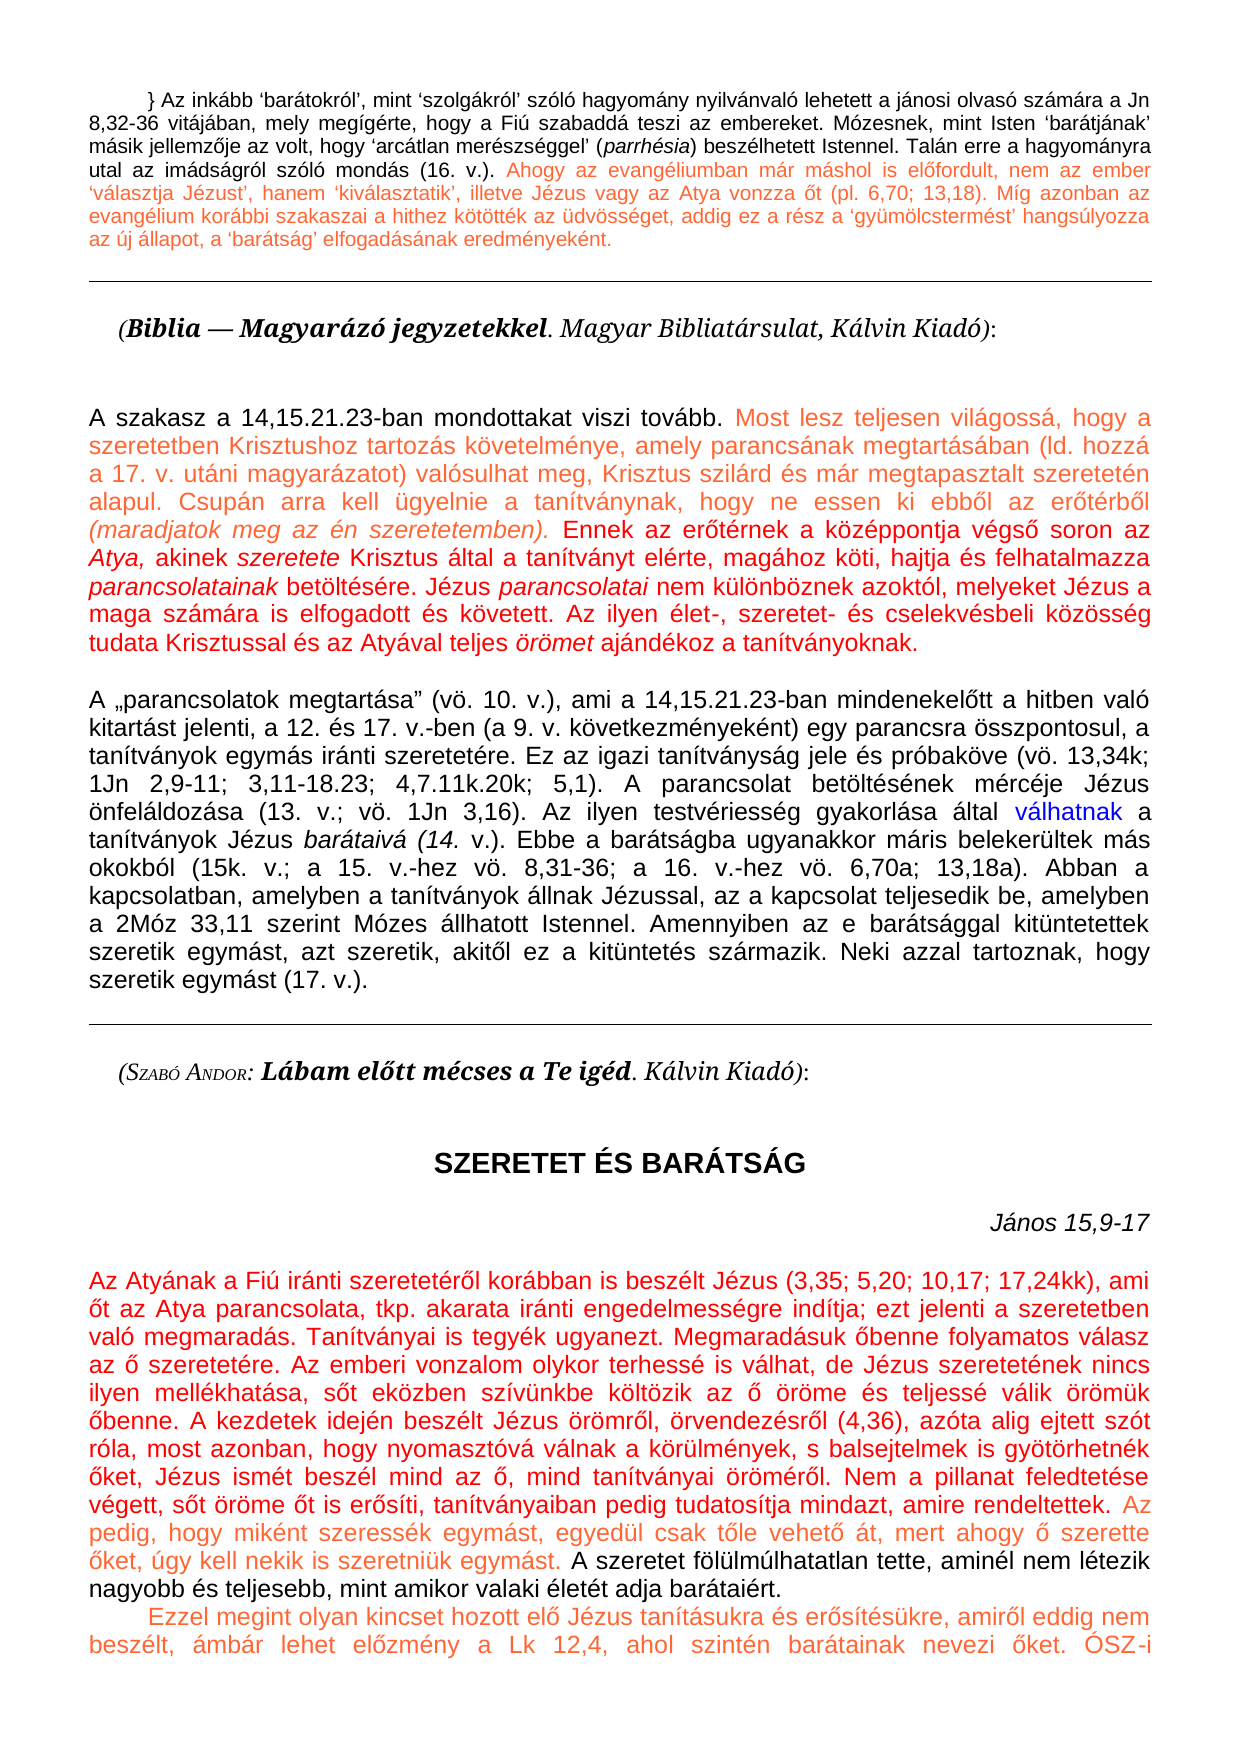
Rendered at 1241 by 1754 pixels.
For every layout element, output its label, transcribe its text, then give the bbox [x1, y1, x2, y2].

text Az Atyának a Fiú iránti szeretetéről korábban is beszélt Jézus (3,35; 5,20; 10,17; 17,24kk), ami őt az Atya parancsolata, tkp. akarata iránti engedelmességre indítja; ezt jelenti a szeretetben való megmaradás. Tanítványai is tegyék ugyanezt. Megmaradásuk őbenne folyamatos válasz az ő szeretetére. Az emberi vonzalom olykor terhessé is válhat, de Jézus szeretetének nincs ilyen mellékhatása, sőt eközben szívünkbe költözik az ő öröme és teljessé válik örömük őbenne. A kezdetek idején beszélt Jézus örömről, örvendezésről (4,36), azóta alig ejtett szót róla, most azonban, hogy nyomasztóvá válnak a körülmények, s balsejtelmek is gyötörhetnék őket, Jézus ismét beszél mind az ő, mind tanítványai öröméről. Nem a pillanat feledtetése végett, sőt öröme őt is erősíti, tanítványaiban pedig tudatosítja mindazt, amire rendeltettek. Az pedig, hogy miként szeressék egymást, egyedül csak tőle vehető át, mert ahogy ő szerette őket, úgy kell nekik is szeretniük egymást. A szeretet fölülmúlhatatlan tette, aminél nem létezik nagyobb és teljesebb, mint amikor valaki életét adja barátaiért. [88, 1267, 1152, 1603]
text Ezzel megint olyan kincset hozott elő Jézus tanításukra és erősítésükre, amiről eddig nem beszélt, ámbár lehet előzmény a Lk 12,4, ahol szintén barátainak nevezi őket. ÓSZ‑i [88, 1603, 1152, 1659]
text A „parancsolatok megtartása” (vö. 10. v.), ami a 14,15.21.23-ban mindenekelőtt a hitben való kitartást jelenti, a 12. és 17. v.-ben (a 9. v. következményeként) egy parancsra összpontosul, a tanítványok egymás iránti szeretetére. Ez az igazi tanítványság jele és próbaköve (vö. 13,34k; 1Jn 2,9-11; 3,11-18.23; 4,7.11k.20k; 5,1). A parancsolat betöltésének mércéje Jézus önfeláldozása (13. v.; vö. 1Jn 3,16). Az ilyen testvériesség gyakorlása által válhatnak a tanítványok Jézus barátaivá (14. v.). Ebbe a barátságba ugyanakkor máris belekerültek más okokból (15k. v.; a 15. v.-hez vö. 8,31-36; a 16. v.-hez vö. 6,70a; 13,18a). Abban a kapcsolatban, amelyben a tanítványok állnak Jézussal, az a kapcsolat teljesedik be, amelyben a 2Móz 33,11 szerint Mózes állhatott Istennel. Amennyiben az e barátsággal kitüntetettek szeretik egymást, azt szeretik, akitől ez a kitüntetés származik. Neki azzal tartoznak, hogy szeretik egymást (17. v.). [88, 686, 1152, 994]
text } Az inkább ‘barátokról’, mint ‘szolgákról’ szóló hagyomány nyilvánvaló lehetett a jánosi olvasó számára a Jn 8,32-36 vitájában, mely megígérte, hogy a Fiú szabaddá teszi az embereket. Mózesnek, mint Isten ‘barátjának’ másik jellemzője az volt, hogy ‘arcátlan merészséggel’ (parrhésia) beszélhetett Istennel. Talán erre a hagyományra utal az imádságról szóló mondás (16. v.). Ahogy az evangéliumban már máshol is előfordult, nem az ember ‘választja Jézust’, hanem ‘kiválasztatik’, illetve Jézus vagy az Atya vonzza őt (pl. 6,70; 13,18). Míg azonban az evangélium korábbi szakaszai a hithez kötötték az üdvösséget, addig ez a rész a ‘gyümölcstermést’ hangsúlyozza az új állapot, a ‘barátság’ elfogadásának eredményeként. [88, 88, 1152, 251]
text (Biblia — Magyarázó jegyzetekkel. Magyar Bibliatársulat, Kálvin Kiadó): [88, 282, 1152, 374]
text SZERETET ÉS BARÁTSÁG [88, 1147, 1152, 1179]
text (Szabó Andor: Lábam előtt mécses a Te igéd. Kálvin Kiadó): [88, 1025, 1152, 1117]
text A szakasz a 14,15.21.23-ban mondottakat viszi tovább. Most lesz teljesen világossá, hogy a szeretetben Krisztushoz tartozás követelménye, amely parancsának megtartásában (ld. hozzá a 17. v. utáni magyarázatot) valósulhat meg, Krisztus szilárd és már megtapasztalt szeretetén alapul. Csupán arra kell ügyelnie a tanítványnak, hogy ne essen ki ebből az erőtérből (maradjatok meg az én szeretetemben). Ennek az erőtérnek a középpontja végső soron az Atya, akinek szeretete Krisztus által a tanítványt elérte, magához köti, hajtja és felhatalmazza parancsolatainak betöltésére. Jézus parancsolatai nem különböznek azoktól, melyeket Jézus a maga számára is elfogadott és követett. Az ilyen élet‑, szeretet‑ és cselekvésbeli közösség tudata Krisztussal és az Atyával teljes örömet ajándékoz a tanítványoknak. [88, 404, 1152, 656]
text János 15,9-17 [88, 1209, 1152, 1237]
